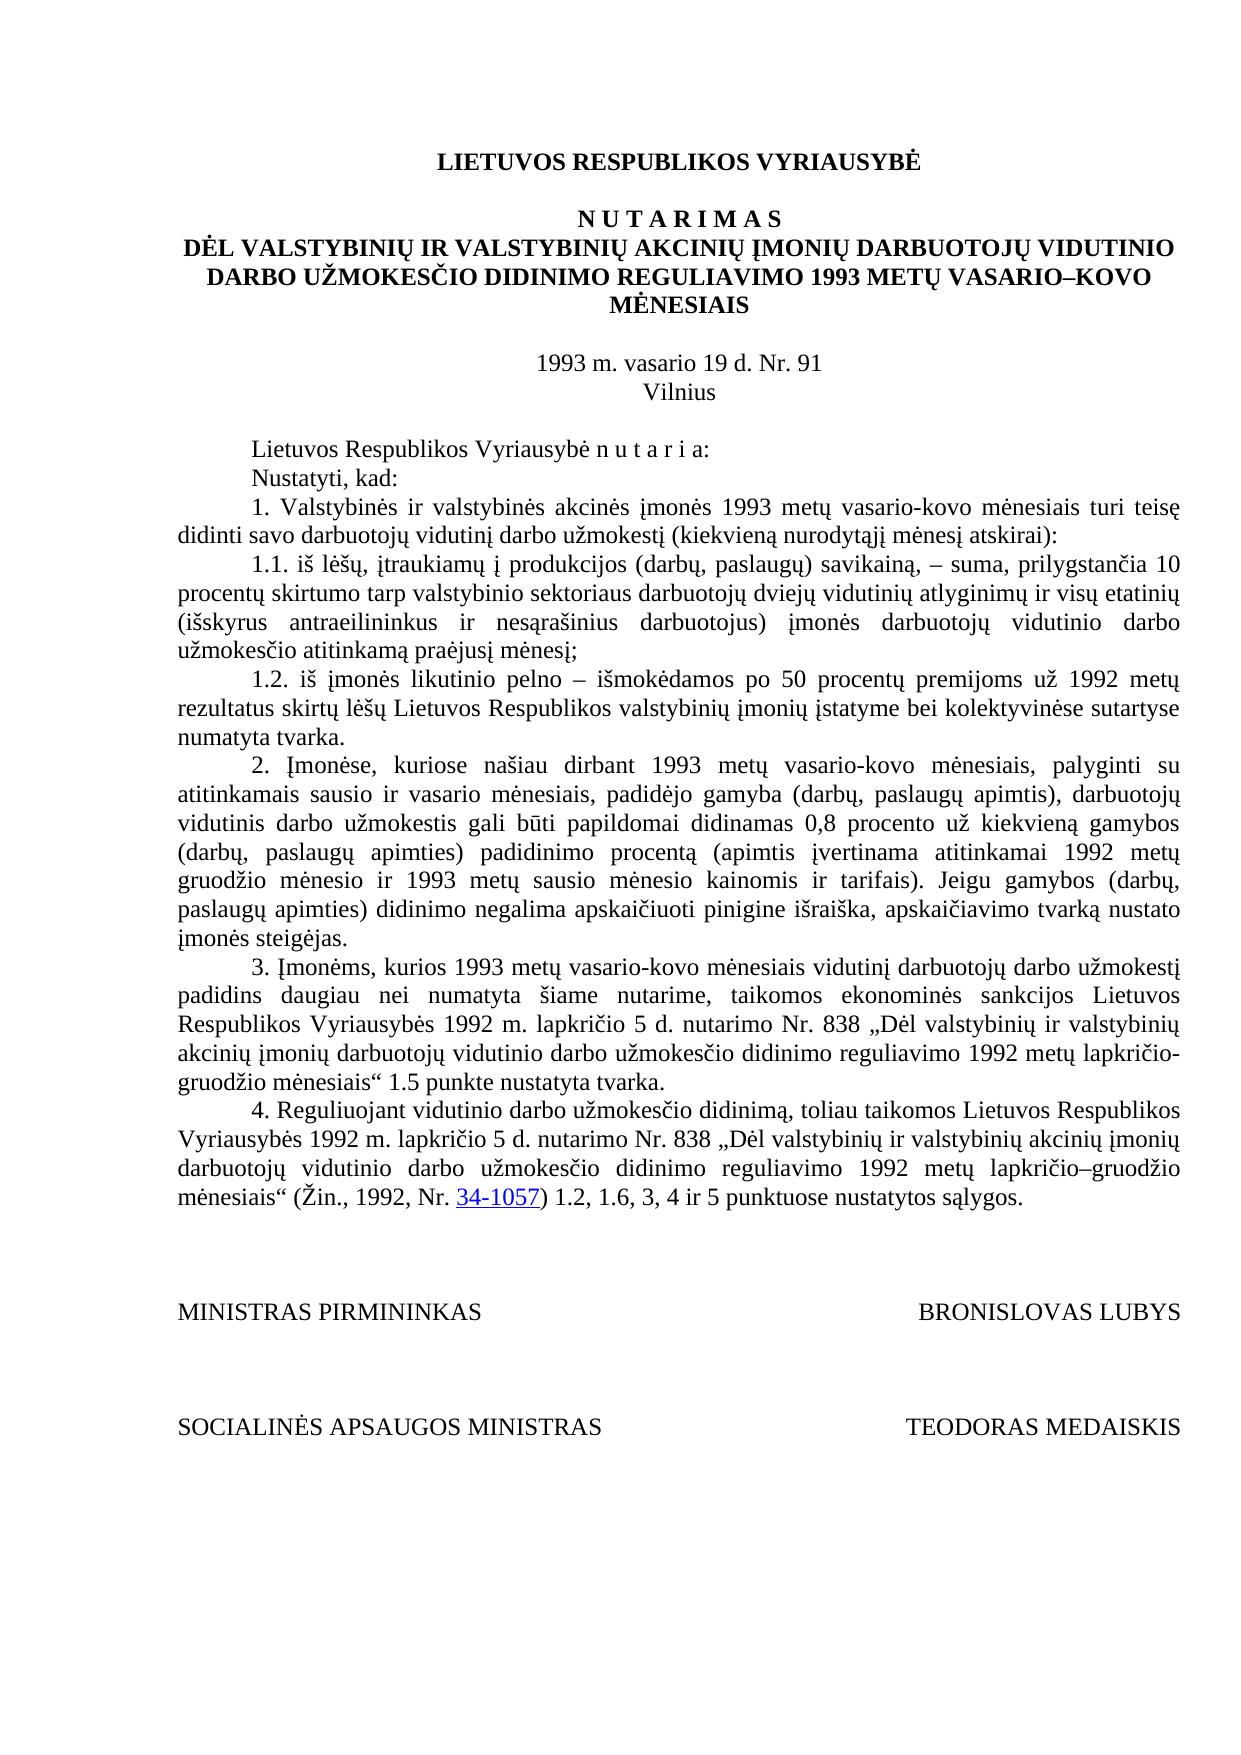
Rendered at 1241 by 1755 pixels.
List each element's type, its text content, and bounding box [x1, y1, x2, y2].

text MINISTRAS PIRMININKAS BRONISLOVAS LUBYS [177, 1297, 1181, 1326]
text 1993 m. vasario 19 d. Nr. 91 [177, 348, 1181, 377]
text LIETUVOS RESPUBLIKOS VYRIAUSYBĖ [177, 147, 1181, 176]
text Lietuvos Respublikos Vyriausybė nutaria: [177, 434, 1181, 463]
text 3. Įmonėms, kurios 1993 metų vasario-kovo mėnesiais vidutinį darbuotojų darbo užmokestį padidins daugiau nei numatyta šiame nutarime, taikomos ekonominės sankcijos Lietuvos Respublikos Vyriausybės 1992 m. lapkričio 5 d. nutarimo Nr. 838 „Dėl valstybinių ir valstybinių akcinių įmonių darbuotojų vidutinio darbo užmokesčio didinimo reguliavimo 1992 metų lapkričio-gruodžio mėnesiais“ 1.5 punkte nustatyta tvarka. [177, 952, 1181, 1096]
text N U T A R I M A S [177, 204, 1181, 233]
text SOCIALINĖS APSAUGOS MINISTRAS TEODORAS MEDAISKIS [177, 1412, 1181, 1441]
text 2. Įmonėse, kuriose našiau dirbant 1993 metų vasario-kovo mėnesiais, palyginti su atitinkamais sausio ir vasario mėnesiais, padidėjo gamyba (darbų, paslaugų apimtis), darbuotojų vidutinis darbo užmokestis gali būti papildomai didinamas 0,8 procento už kiekvieną gamybos (darbų, paslaugų apimties) padidinimo procentą (apimtis įvertinama atitinkamai 1992 metų gruodžio mėnesio ir 1993 metų sausio mėnesio kainomis ir tarifais). Jeigu gamybos (darbų, paslaugų apimties) didinimo negalima apskaičiuoti pinigine išraiška, apskaičiavimo tvarką nustato įmonės steigėjas. [177, 751, 1181, 952]
text 1.1. iš lėšų, įtraukiamų į produkcijos (darbų, paslaugų) savikainą, – suma, prilygstančia 10 procentų skirtumo tarp valstybinio sektoriaus darbuotojų dviejų vidutinių atlyginimų ir visų etatinių (išskyrus antraeilininkus ir nesąrašinius darbuotojus) įmonės darbuotojų vidutinio darbo užmokesčio atitinkamą praėjusį mėnesį; [177, 549, 1181, 664]
text 1. Valstybinės ir valstybinės akcinės įmonės 1993 metų vasario-kovo mėnesiais turi teisę didinti savo darbuotojų vidutinį darbo užmokestį (kiekvieną nurodytąjį mėnesį atskirai): [177, 492, 1181, 549]
text Nustatyti, kad: [177, 463, 1181, 492]
text Vilnius [177, 377, 1181, 406]
text DĖL VALSTYBINIŲ IR VALSTYBINIŲ AKCINIŲ ĮMONIŲ DARBUOTOJŲ VIDUTINIO DARBO UŽMOKESČIO DIDINIMO REGULIAVIMO 1993 METŲ VASARIO–KOVO MĖNESIAIS [177, 233, 1181, 319]
text 4. Reguliuojant vidutinio darbo užmokesčio didinimą, toliau taikomos Lietuvos Respublikos Vyriausybės 1992 m. lapkričio 5 d. nutarimo Nr. 838 „Dėl valstybinių ir valstybinių akcinių įmonių darbuotojų vidutinio darbo užmokesčio didinimo reguliavimo 1992 metų lapkričio–gruodžio mėnesiais“ (Žin., 1992, Nr. 34-1057) 1.2, 1.6, 3, 4 ir 5 punktuose nustatytos sąlygos. [177, 1096, 1181, 1211]
text 1.2. iš įmonės likutinio pelno – išmokėdamos po 50 procentų premijoms už 1992 metų rezultatus skirtų lėšų Lietuvos Respublikos valstybinių įmonių įstatyme bei kolektyvinėse sutartyse numatyta tvarka. [177, 664, 1181, 751]
